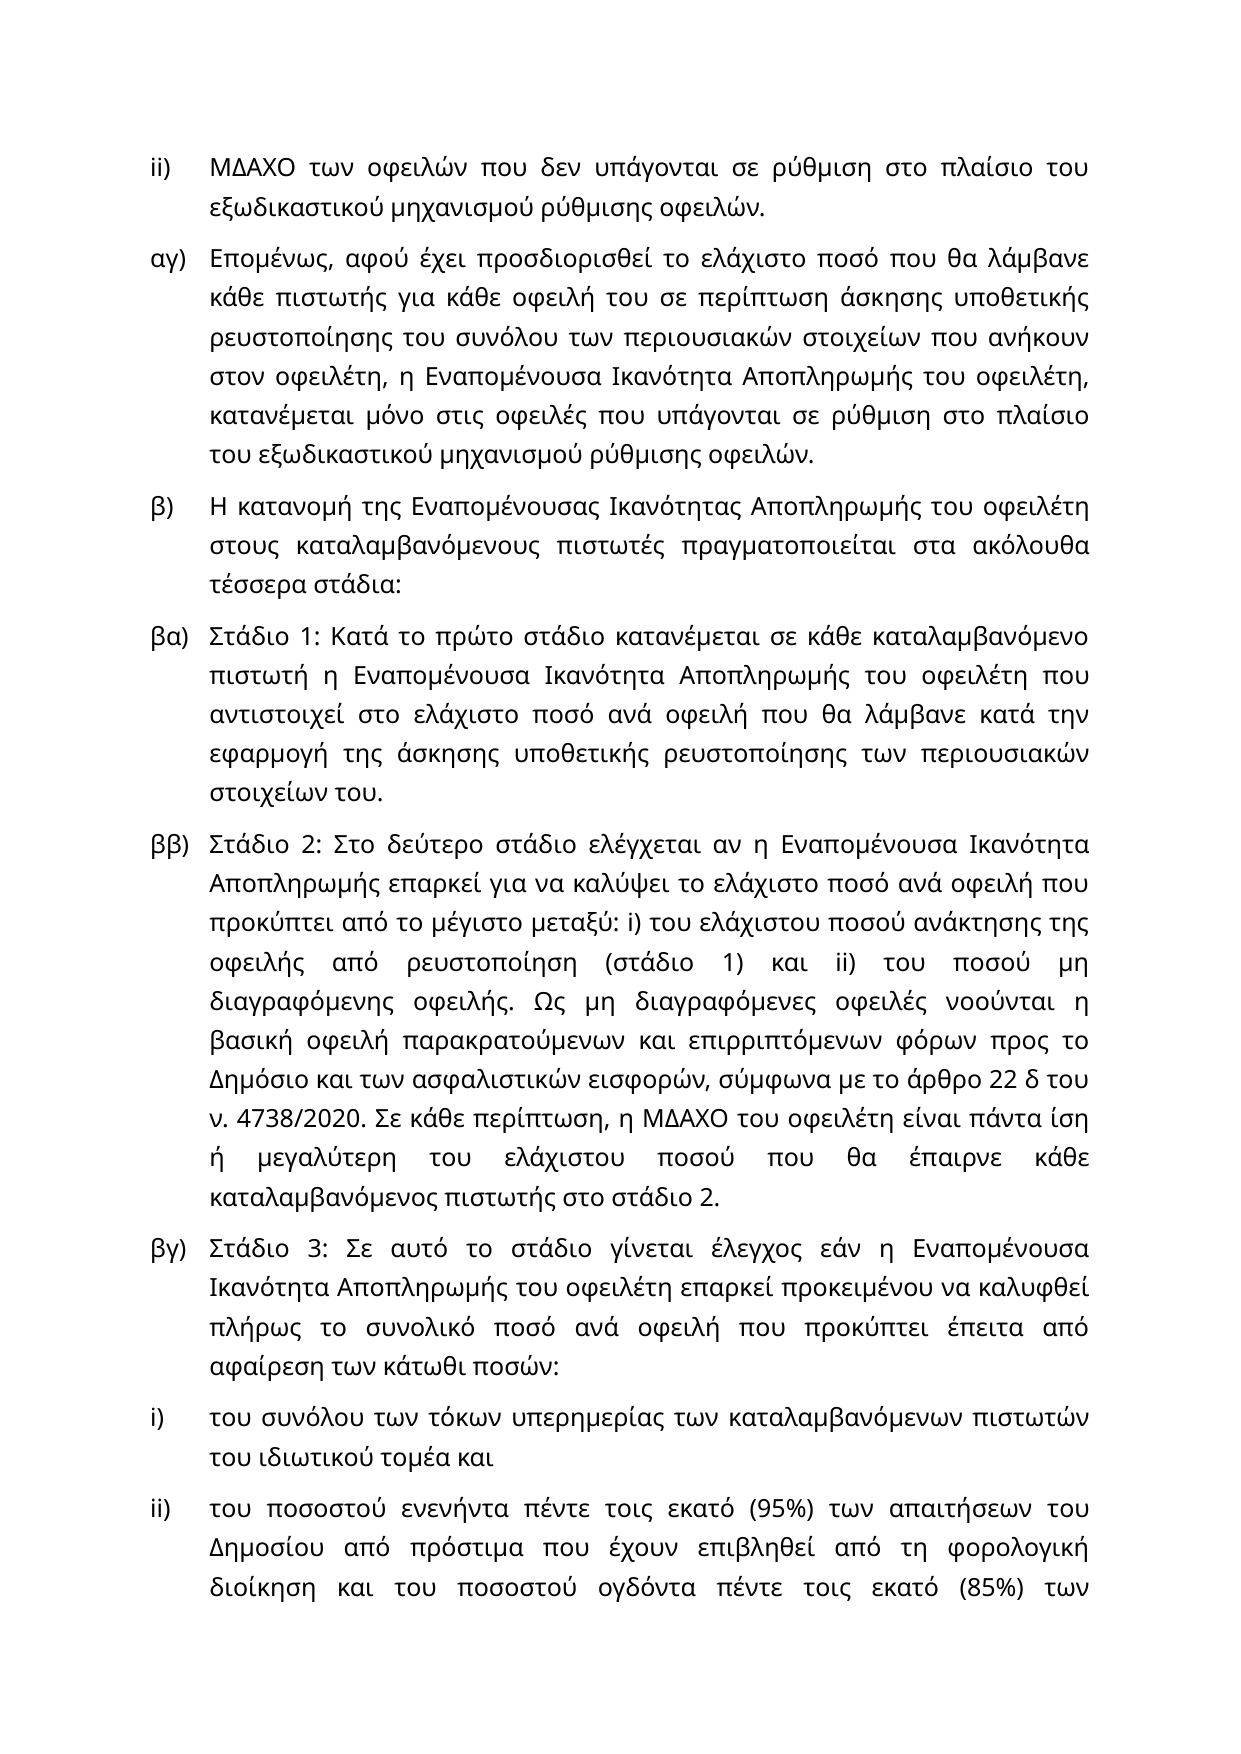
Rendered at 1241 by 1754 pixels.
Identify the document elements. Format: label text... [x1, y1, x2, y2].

list β) Η κατανομή της Εναπομένουσας Ικανότητας Αποπληρωμής του οφειλέτη στους καταλαμβανόμενους πιστωτές πραγματοποιείται στα ακόλουθα τέσσερα στάδια: [150, 488, 1090, 601]
list ββ) Στάδιο 2: Στο δεύτερο στάδιο ελέγχεται αν η Εναπομένουσα Ικανότητα Αποπληρωμής επαρκεί για να καλύψει το ελάχιστο ποσό ανά οφειλή που προκύπτει από το μέγιστο μεταξύ: i) του ελάχιστου ποσού ανάκτησης της οφειλής από ρευστοποίηση (στάδιο 1) και ii) του ποσού μη διαγραφόμενης οφειλής. Ως μη διαγραφόμενες οφειλές νοούνται η βασική οφειλή παρακρατούμενων και επιρριπτόμενων φόρων προς το Δημόσιο και των ασφαλιστικών εισφορών, σύμφωνα με το άρθρο 22 δ του ν. 4738/2020. Σε κάθε περίπτωση, η ΜΔΑΧΟ του οφειλέτη είναι πάντα ίση ή μεγαλύτερη του ελάχιστου ποσού που θα έπαιρνε κάθε καταλαμβανόμενος πιστωτής στο στάδιο 2. [150, 827, 1090, 1213]
list βα) Στάδιο 1: Κατά το πρώτο στάδιο κατανέμεται σε κάθε καταλαμβανόμενο πιστωτή η Εναπομένουσα Ικανότητα Αποπληρωμής του οφειλέτη που αντιστοιχεί στο ελάχιστο ποσό ανά οφειλή που θα λάμβανε κατά την εφαρμογή της άσκησης υποθετικής ρευστοποίησης των περιουσιακών στοιχείων του. [150, 618, 1090, 809]
list ii) του ποσοστού ενενήντα πέντε τοις εκατό (95%) των απαιτήσεων του Δημοσίου από πρόστιμα που έχουν επιβληθεί από τη φορολογική διοίκηση και του ποσοστού ογδόντα πέντε τοις εκατό (85%) των [150, 1491, 1090, 1603]
list βγ) Στάδιο 3: Σε αυτό το στάδιο γίνεται έλεγχος εάν η Εναπομένουσα Ικανότητα Αποπληρωμής του οφειλέτη επαρκεί προκειμένου να καλυφθεί πλήρως το συνολικό ποσό ανά οφειλή που προκύπτει έπειτα από αφαίρεση των κάτωθι ποσών: [150, 1231, 1090, 1382]
list i) του συνόλου των τόκων υπερημερίας των καταλαμβανόμενων πιστωτών του ιδιωτικού τομέα και [150, 1400, 1090, 1473]
list ii) ΜΔΑΧΟ των οφειλών που δεν υπάγονται σε ρύθμιση στο πλαίσιο του εξωδικαστικού μηχανισμού ρύθμισης οφειλών. [150, 150, 1090, 223]
list αγ) Επομένως, αφού έχει προσδιορισθεί το ελάχιστο ποσό που θα λάμβανε κάθε πιστωτής για κάθε οφειλή του σε περίπτωση άσκησης υποθετικής ρευστοποίησης του συνόλου των περιουσιακών στοιχείων που ανήκουν στον οφειλέτη, η Εναπομένουσα Ικανότητα Αποπληρωμής του οφειλέτη, κατανέμεται μόνο στις οφειλές που υπάγονται σε ρύθμιση στο πλαίσιο του εξωδικαστικού μηχανισμού ρύθμισης οφειλών. [150, 241, 1090, 471]
